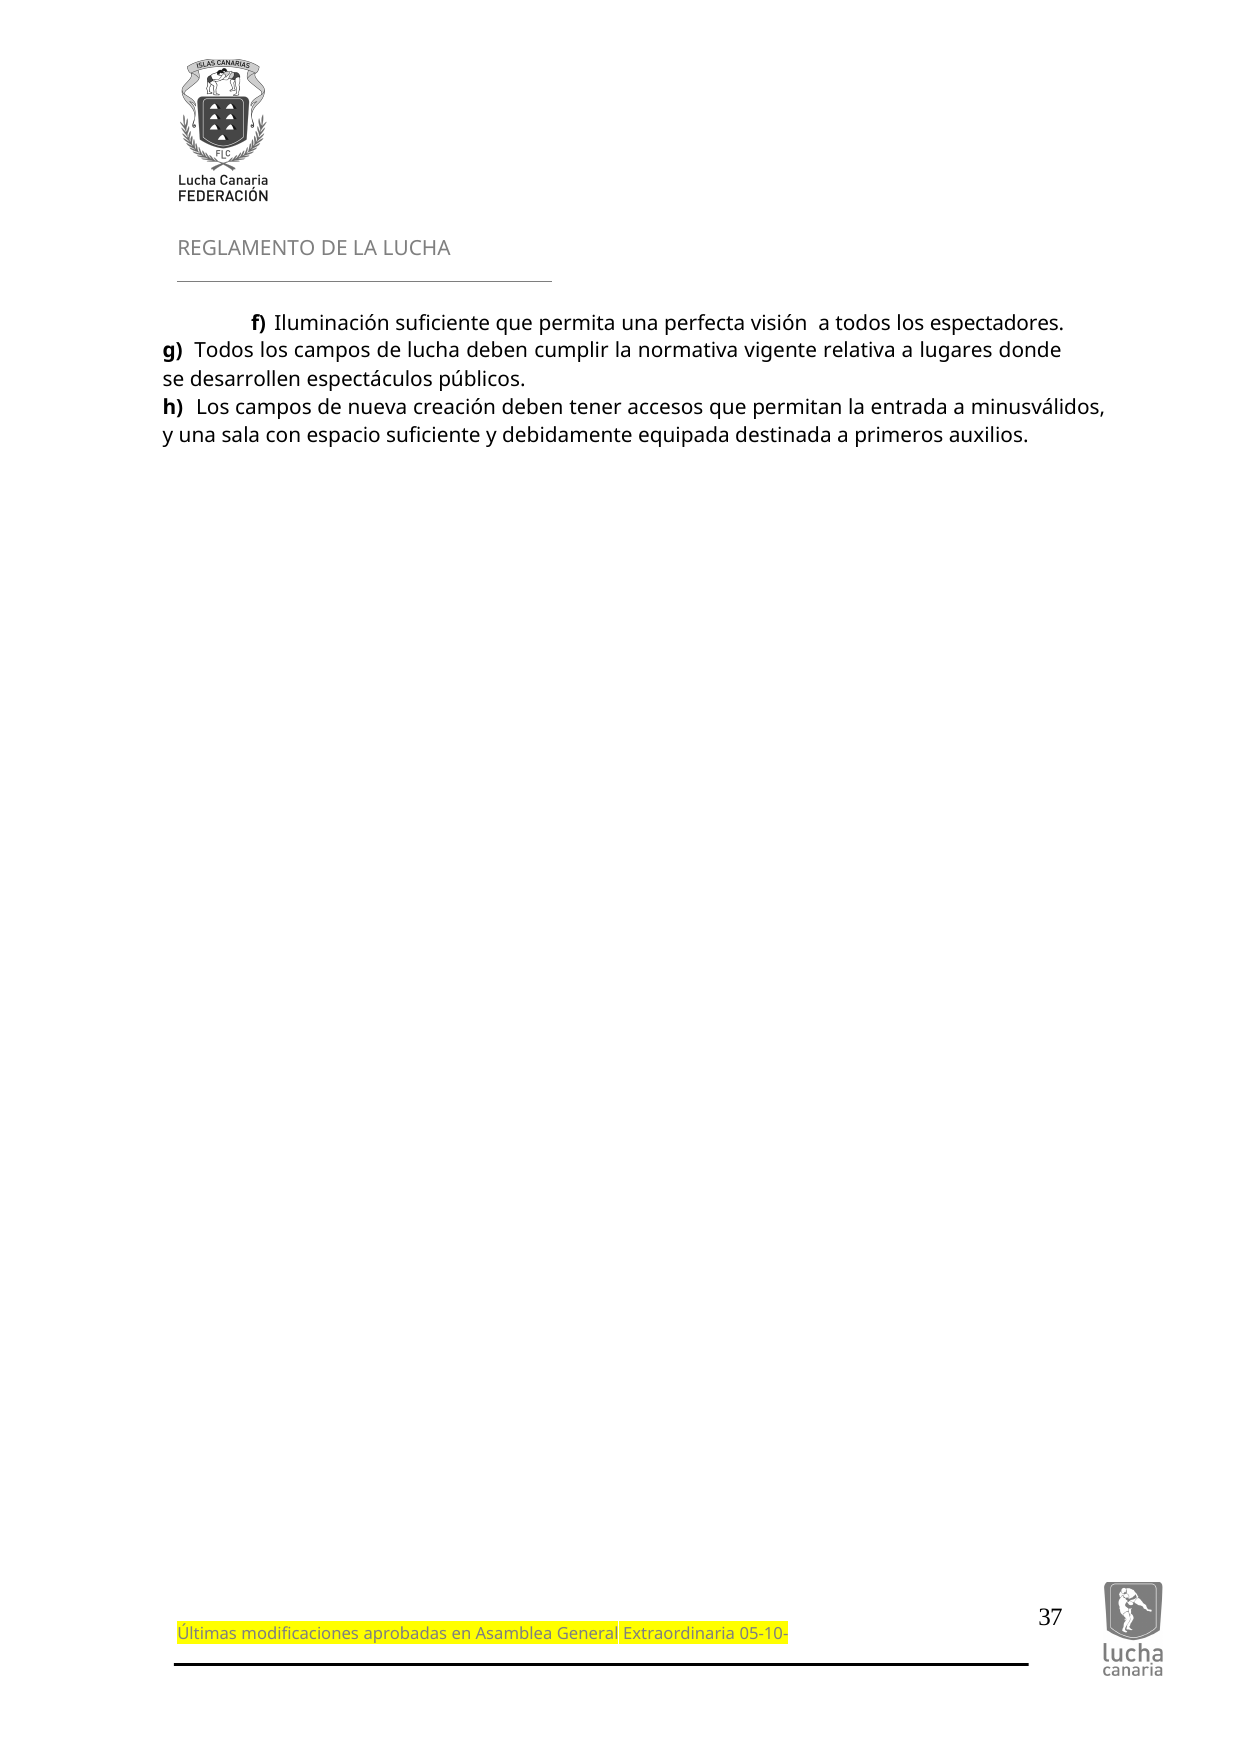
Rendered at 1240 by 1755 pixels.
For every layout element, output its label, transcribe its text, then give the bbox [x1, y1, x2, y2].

list Iluminación suficiente que permita una perfecta visión a todos los espectadores. [251, 311, 1107, 336]
list Todos los campos de lucha deben cumplir la normativa vigente relativa a lugares donde se desarrollen espectáculos públicos. [162, 336, 1063, 392]
list Los campos de nueva creación deben tener accesos que permitan la entrada a minusválidos, y una sala con espacio suficiente y debidamente equipada destinada a primeros auxilios. [162, 392, 1107, 448]
